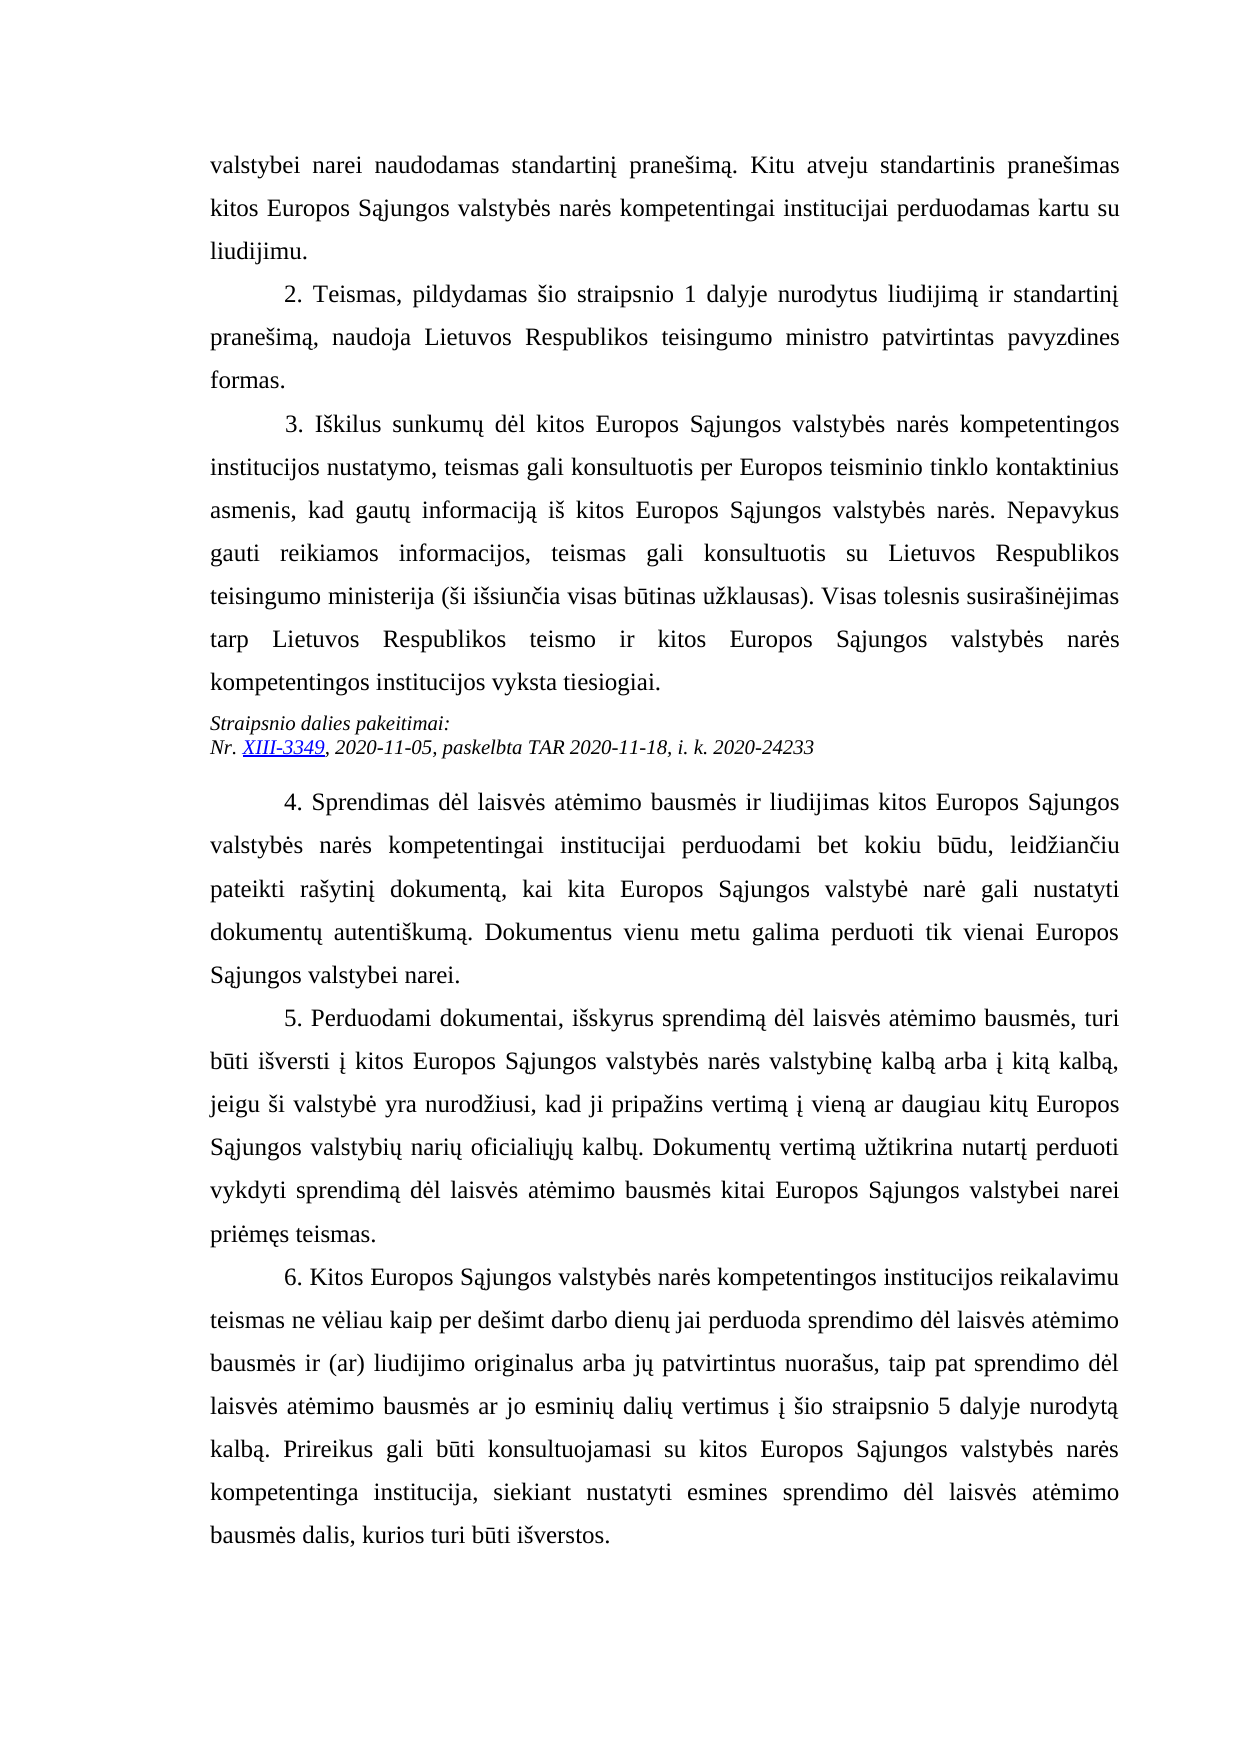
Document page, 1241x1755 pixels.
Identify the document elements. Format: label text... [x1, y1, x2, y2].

text 5. Perduodami dokumentai, išskyrus sprendimą dėl laisvės atėmimo bausmės, turi būti išversti į kitos Europos Sąjungos valstybės narės valstybinę kalbą arba į kitą kalbą, jeigu ši valstybė yra nurodžiusi, kad ji pripažins vertimą į vieną ar daugiau kitų Europos Sąjungos valstybių narių oficialiųjų kalbų. Dokumentų vertimą užtikrina nutartį perduoti vykdyti sprendimą dėl laisvės atėmimo bausmės kitai Europos Sąjungos valstybei narei priėmęs teismas. [210, 1003, 1120, 1247]
text 3. Iškilus sunkumų dėl kitos Europos Sąjungos valstybės narės kompetentingos institucijos nustatymo, teismas gali konsultuotis per Europos teisminio tinklo kontaktinius asmenis, kad gautų informaciją iš kitos Europos Sąjungos valstybės narės. Nepavykus gauti reikiamos informacijos, teismas gali konsultuotis su Lietuvos Respublikos teisingumo ministerija (ši išsiunčia visas būtinas užklausas). Visas tolesnis susirašinėjimas tarp Lietuvos Respublikos teismo ir kitos Europos Sąjungos valstybės narės kompetentingos institucijos vyksta tiesiogiai. [210, 409, 1120, 696]
text 4. Sprendimas dėl laisvės atėmimo bausmės ir liudijimas kitos Europos Sąjungos valstybės narės kompetentingai institucijai perduodami bet kokiu būdu, leidžiančiu pateikti rašytinį dokumentą, kai kita Europos Sąjungos valstybė narė gali nustatyti dokumentų autentiškumą. Dokumentus vienu metu galima perduoti tik vienai Europos Sąjungos valstybei narei. [210, 787, 1120, 989]
text 6. Kitos Europos Sąjungos valstybės narės kompetentingos institucijos reikalavimu teismas ne vėliau kaip per dešimt darbo dienų jai perduoda sprendimo dėl laisvės atėmimo bausmės ir (ar) liudijimo originalus arba jų patvirtintus nuorašus, taip pat sprendimo dėl laisvės atėmimo bausmės ar jo esminių dalių vertimus į šio straipsnio 5 dalyje nurodytą kalbą. Prireikus gali būti konsultuojamasi su kitos Europos Sąjungos valstybės narės kompetentinga institucija, siekiant nustatyti esmines sprendimo dėl laisvės atėmimo bausmės dalis, kurios turi būti išverstos. [210, 1262, 1120, 1549]
text valstybei narei naudodamas standartinį pranešimą. Kitu atveju standartinis pranešimas kitos Europos Sąjungos valstybės narės kompetentingai institucijai perduodamas kartu su liudijimu. [210, 150, 1120, 265]
text Straipsnio dalies pakeitimai: [210, 711, 1120, 735]
text 2. Teismas, pildydamas šio straipsnio 1 dalyje nurodytus liudijimą ir standartinį pranešimą, naudoja Lietuvos Respublikos teisingumo ministro patvirtintas pavyzdines formas. [210, 279, 1120, 394]
text Nr. XIII-3349, 2020-11-05, paskelbta TAR 2020-11-18, i. k. 2020-24233 [210, 735, 1120, 759]
